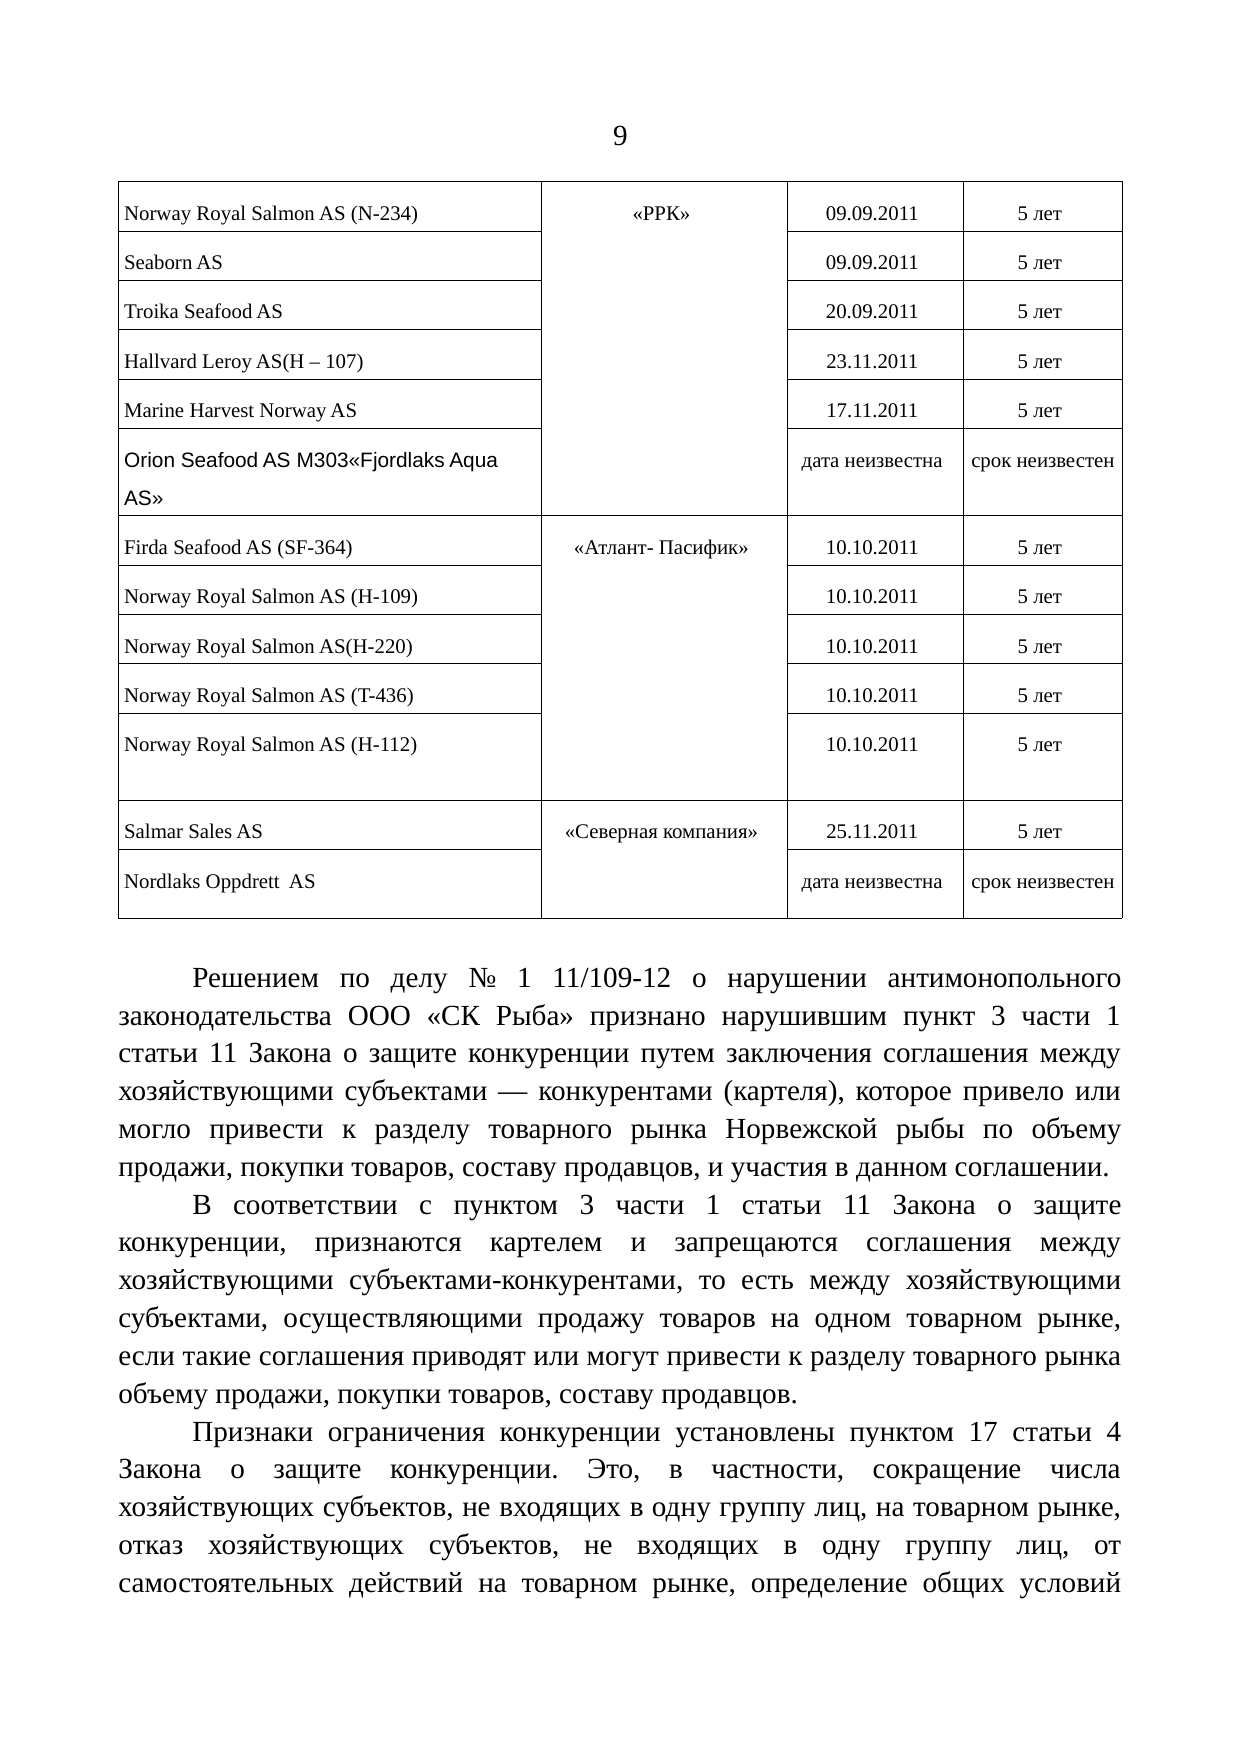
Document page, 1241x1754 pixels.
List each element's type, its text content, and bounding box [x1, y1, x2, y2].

table_cell дата неизвестна [788, 850, 963, 918]
table_cell дата неизвестна [788, 429, 963, 515]
table_cell 5 лет [964, 380, 1122, 428]
table_cell Norway Royal Salmon AS (H-112) [119, 714, 541, 800]
table_cell Norway Royal Salmon AS (T-436) [119, 664, 541, 713]
table_cell 5 лет [964, 182, 1122, 231]
table_cell «Атлант- Пасифик» [542, 516, 787, 800]
table_cell 5 лет [964, 281, 1122, 329]
table_cell 5 лет [964, 566, 1122, 614]
table_cell 5 лет [964, 516, 1122, 564]
table_cell «Северная компания» [542, 801, 787, 918]
table_cell 09.09.2011 [788, 182, 963, 231]
table_cell 5 лет [964, 232, 1122, 280]
table_cell 20.09.2011 [788, 281, 963, 329]
text В соответствии с пунктом 3 части 1 статьи 11 Закона о защите конкуренции, признаются картелем и запрещаются соглашения между хозяйствующими субъектами-конкурентами, то есть между хозяйствующими субъектами, осуществляющими продажу товаров на одном товарном рынке, если такие соглашения приводят или могут привести к разделу товарного рынка объему продажи, покупки товаров, составу продавцов. [118, 1182, 1122, 1409]
text Признаки ограничения конкуренции установлены пунктом 17 статьи 4 Закона о защите конкуренции. Это, в частности, сокращение числа хозяйствующих субъектов, не входящих в одну группу лиц, на товарном рынке, отказ хозяйствующих субъектов, не входящих в одну группу лиц, от самостоятельных действий на товарном рынке, определение общих условий [118, 1409, 1122, 1598]
table_cell Marine Harvest Norway AS [119, 380, 541, 428]
table_cell Firda Seafood AS (SF-364) [119, 516, 541, 564]
table_cell 5 лет [964, 615, 1122, 663]
table_cell 10.10.2011 [788, 516, 963, 564]
table_cell 10.10.2011 [788, 664, 963, 713]
table_cell 17.11.2011 [788, 380, 963, 428]
table_cell Orion Seafood AS M303«Fjordlaks Aqua AS» [119, 429, 541, 515]
table_cell 23.11.2011 [788, 330, 963, 379]
table_cell 5 лет [964, 801, 1122, 849]
table_cell Norway Royal Salmon AS (N-234) [119, 182, 541, 231]
table_cell Troika Seafood AS [119, 281, 541, 329]
table_cell Salmar Sales AS [119, 801, 541, 849]
table_cell Norway Royal Salmon AS(H-220) [119, 615, 541, 663]
table_cell «РРК» [542, 182, 787, 515]
table_cell 09.09.2011 [788, 232, 963, 280]
table_cell 10.10.2011 [788, 615, 963, 663]
table_cell 25.11.2011 [788, 801, 963, 849]
table_cell Norway Royal Salmon AS (H-109) [119, 566, 541, 614]
table_cell 10.10.2011 [788, 566, 963, 614]
table_cell Nordlaks Oppdrett AS [119, 850, 541, 918]
table_cell срок неизвестен [964, 429, 1122, 515]
table_cell 10.10.2011 [788, 714, 963, 800]
table_cell 5 лет [964, 714, 1122, 800]
table_cell 5 лет [964, 330, 1122, 379]
table_cell 5 лет [964, 664, 1122, 713]
text Решением по делу № 1 11/109-12 о нарушении антимонопольного законодательства ООО «СК Рыба» признано нарушившим пункт 3 части 1 статьи 11 Закона о защите конкуренции путем заключения соглашения между хозяйствующими субъектами — конкурентами (картеля), которое привело или могло привести к разделу товарного рынка Норвежской рыбы по объему продажи, покупки товаров, составу продавцов, и участия в данном соглашении. [118, 956, 1122, 1182]
table_cell срок неизвестен [964, 850, 1122, 918]
table_cell Hallvard Leroy AS(Н – 107) [119, 330, 541, 379]
table_cell Seaborn AS [119, 232, 541, 280]
